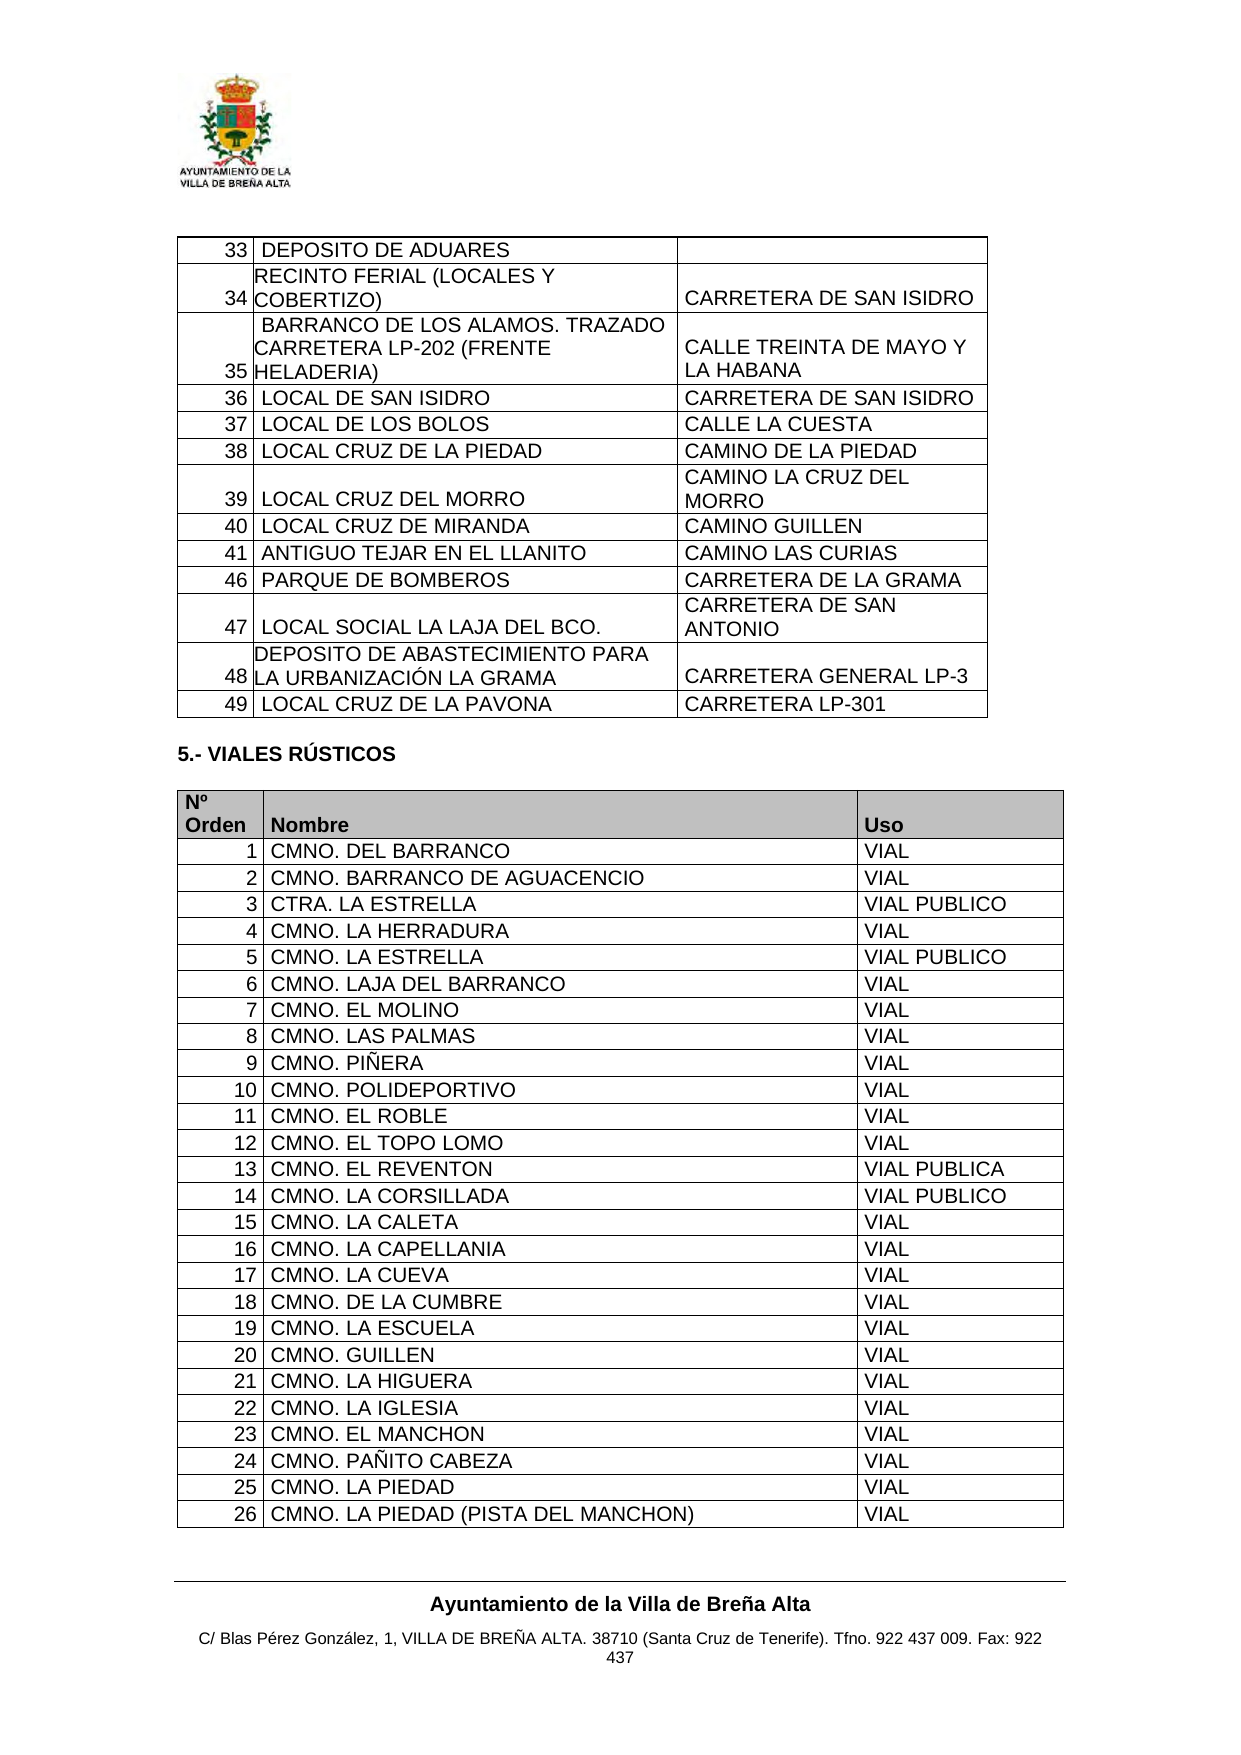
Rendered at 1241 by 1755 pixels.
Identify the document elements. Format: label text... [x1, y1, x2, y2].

table_cell 14 [178, 1183, 263, 1209]
table_cell 23 [178, 1422, 263, 1447]
table_cell 21 [178, 1369, 263, 1394]
table_cell CMNO. POLIDEPORTIVO [264, 1077, 857, 1102]
table_cell 5 [178, 945, 263, 970]
table_cell 41 [178, 541, 253, 566]
table_header DEPOSITO DE ADUARES [254, 238, 677, 263]
table_cell CMNO. LA HERRADURA [264, 918, 857, 944]
table_cell CMNO. EL REVENTON [264, 1157, 857, 1182]
table_cell 1 [178, 839, 263, 864]
table_cell VIAL [858, 1077, 1063, 1102]
table_cell VIAL [858, 1289, 1063, 1315]
table_cell VIAL [858, 1316, 1063, 1341]
table_cell CMNO. EL MOLINO [264, 998, 857, 1023]
table_cell VIAL PUBLICA [858, 1157, 1063, 1182]
table_cell 35 [178, 313, 253, 384]
table_cell VIAL [858, 1448, 1063, 1474]
table_cell CMNO. DE LA CUMBRE [264, 1289, 857, 1315]
table_cell CMNO. LA ESCUELA [264, 1316, 857, 1341]
table_cell CARRETERA DE SAN ISIDRO [678, 264, 987, 312]
table_cell VIAL [858, 1130, 1063, 1156]
table_cell LOCAL CRUZ DE LA PIEDAD [254, 439, 677, 464]
table_cell CMNO. LA CUEVA [264, 1263, 857, 1288]
table_cell 19 [178, 1316, 263, 1341]
table_cell CMNO. LAJA DEL BARRANCO [264, 971, 857, 997]
table_cell VIAL [858, 971, 1063, 997]
table_cell VIAL [858, 1050, 1063, 1076]
table_cell CALLE LA CUESTA [678, 412, 987, 437]
table_cell 6 [178, 971, 263, 997]
table_cell 26 [178, 1501, 263, 1527]
table_cell 12 [178, 1130, 263, 1156]
text 5.- VIALES RÚSTICOS [177, 741, 1151, 765]
table_cell VIAL PUBLICO [858, 945, 1063, 970]
table_cell LOCAL SOCIAL LA LAJA DEL BCO. [254, 594, 677, 642]
table_cell 34 [178, 264, 253, 312]
table_cell CMNO. LA CORSILLADA [264, 1183, 857, 1209]
table_cell VIAL [858, 1236, 1063, 1262]
table_cell VIAL [858, 1501, 1063, 1527]
table_cell 22 [178, 1395, 263, 1421]
table_cell 36 [178, 385, 253, 411]
table_header 33 [178, 238, 253, 263]
table_cell LOCAL CRUZ DEL MORRO [254, 465, 677, 513]
table_cell 8 [178, 1024, 263, 1049]
table_cell DEPOSITO DE ABASTECIMIENTO PARA LA URBANIZACIÓN LA GRAMA [254, 643, 677, 690]
table_cell 25 [178, 1475, 263, 1500]
table_cell VIAL [858, 1024, 1063, 1049]
table_cell VIAL PUBLICO [858, 1183, 1063, 1209]
table_cell VIAL [858, 1475, 1063, 1500]
table_cell CMNO. LA CAPELLANIA [264, 1236, 857, 1262]
table_cell RECINTO FERIAL (LOCALES Y COBERTIZO) [254, 264, 677, 312]
table_cell CMNO. LA PIEDAD (PISTA DEL MANCHON) [264, 1501, 857, 1527]
table_cell BARRANCO DE LOS ALAMOS. TRAZADO CARRETERA LP-202 (FRENTE HELADERIA) [254, 313, 677, 384]
table_cell CMNO. BARRANCO DE AGUACENCIO [264, 865, 857, 891]
table_cell 16 [178, 1236, 263, 1262]
table_cell LOCAL CRUZ DE MIRANDA [254, 514, 677, 539]
table_cell ANTIGUO TEJAR EN EL LLANITO [254, 541, 677, 566]
table_cell CMNO. PAÑITO CABEZA [264, 1448, 857, 1474]
table_cell 9 [178, 1050, 263, 1076]
table_cell VIAL [858, 1210, 1063, 1235]
table_cell 46 [178, 567, 253, 593]
table_cell 4 [178, 918, 263, 944]
table_cell VIAL [858, 865, 1063, 891]
table_cell CARRETERA DE SAN ISIDRO [678, 385, 987, 411]
table_cell 15 [178, 1210, 263, 1235]
table_cell CMNO. LA CALETA [264, 1210, 857, 1235]
table_cell CARRETERA DE SAN ANTONIO [678, 594, 987, 642]
table_cell VIAL [858, 1422, 1063, 1447]
table_cell CMNO. EL ROBLE [264, 1104, 857, 1129]
table_cell CAMINO LA CRUZ DEL MORRO [678, 465, 987, 513]
table_cell 49 [178, 691, 253, 717]
table_cell 7 [178, 998, 263, 1023]
table_cell CMNO. LA ESTRELLA [264, 945, 857, 970]
table_cell CMNO. LA PIEDAD [264, 1475, 857, 1500]
table_cell CMNO. EL TOPO LOMO [264, 1130, 857, 1156]
table_cell 11 [178, 1104, 263, 1129]
table_cell VIAL [858, 1369, 1063, 1394]
table_cell CMNO. GUILLEN [264, 1342, 857, 1367]
table_header Nombre [264, 791, 857, 838]
table_cell CARRETERA DE LA GRAMA [678, 567, 987, 593]
table_cell VIAL [858, 839, 1063, 864]
table_cell CMNO. DEL BARRANCO [264, 839, 857, 864]
table_cell 48 [178, 643, 253, 690]
table_cell CARRETERA GENERAL LP-3 [678, 643, 987, 690]
table_cell CMNO. LA IGLESIA [264, 1395, 857, 1421]
table_cell 24 [178, 1448, 263, 1474]
table_cell 38 [178, 439, 253, 464]
table_cell 18 [178, 1289, 263, 1315]
table_cell CAMINO DE LA PIEDAD [678, 439, 987, 464]
table_cell CARRETERA LP-301 [678, 691, 987, 717]
table_cell CTRA. LA ESTRELLA [264, 892, 857, 917]
table_header Nº Orden [178, 791, 263, 838]
table_cell 3 [178, 892, 263, 917]
table_cell VIAL [858, 1104, 1063, 1129]
table_cell LOCAL CRUZ DE LA PAVONA [254, 691, 677, 717]
table_cell 13 [178, 1157, 263, 1182]
table_cell 37 [178, 412, 253, 437]
table_cell VIAL PUBLICO [858, 892, 1063, 917]
table_cell 20 [178, 1342, 263, 1367]
table_cell 40 [178, 514, 253, 539]
table_cell CALLE TREINTA DE MAYO Y LA HABANA [678, 313, 987, 384]
table_cell LOCAL DE LOS BOLOS [254, 412, 677, 437]
table_cell CAMINO LAS CURIAS [678, 541, 987, 566]
table_header Uso [858, 791, 1063, 838]
table_cell 47 [178, 594, 253, 642]
table_cell CMNO. PIÑERA [264, 1050, 857, 1076]
table_cell 2 [178, 865, 263, 891]
table_cell CMNO. LA HIGUERA [264, 1369, 857, 1394]
table_cell 17 [178, 1263, 263, 1288]
table_cell LOCAL DE SAN ISIDRO [254, 385, 677, 411]
table_cell CMNO. LAS PALMAS [264, 1024, 857, 1049]
table_cell VIAL [858, 1395, 1063, 1421]
table_cell 10 [178, 1077, 263, 1102]
table_header [678, 238, 987, 263]
table_cell VIAL [858, 1342, 1063, 1367]
table_cell VIAL [858, 918, 1063, 944]
table_cell CMNO. EL MANCHON [264, 1422, 857, 1447]
table_cell VIAL [858, 998, 1063, 1023]
table_cell VIAL [858, 1263, 1063, 1288]
table_cell PARQUE DE BOMBEROS [254, 567, 677, 593]
table_cell 39 [178, 465, 253, 513]
table_cell CAMINO GUILLEN [678, 514, 987, 539]
